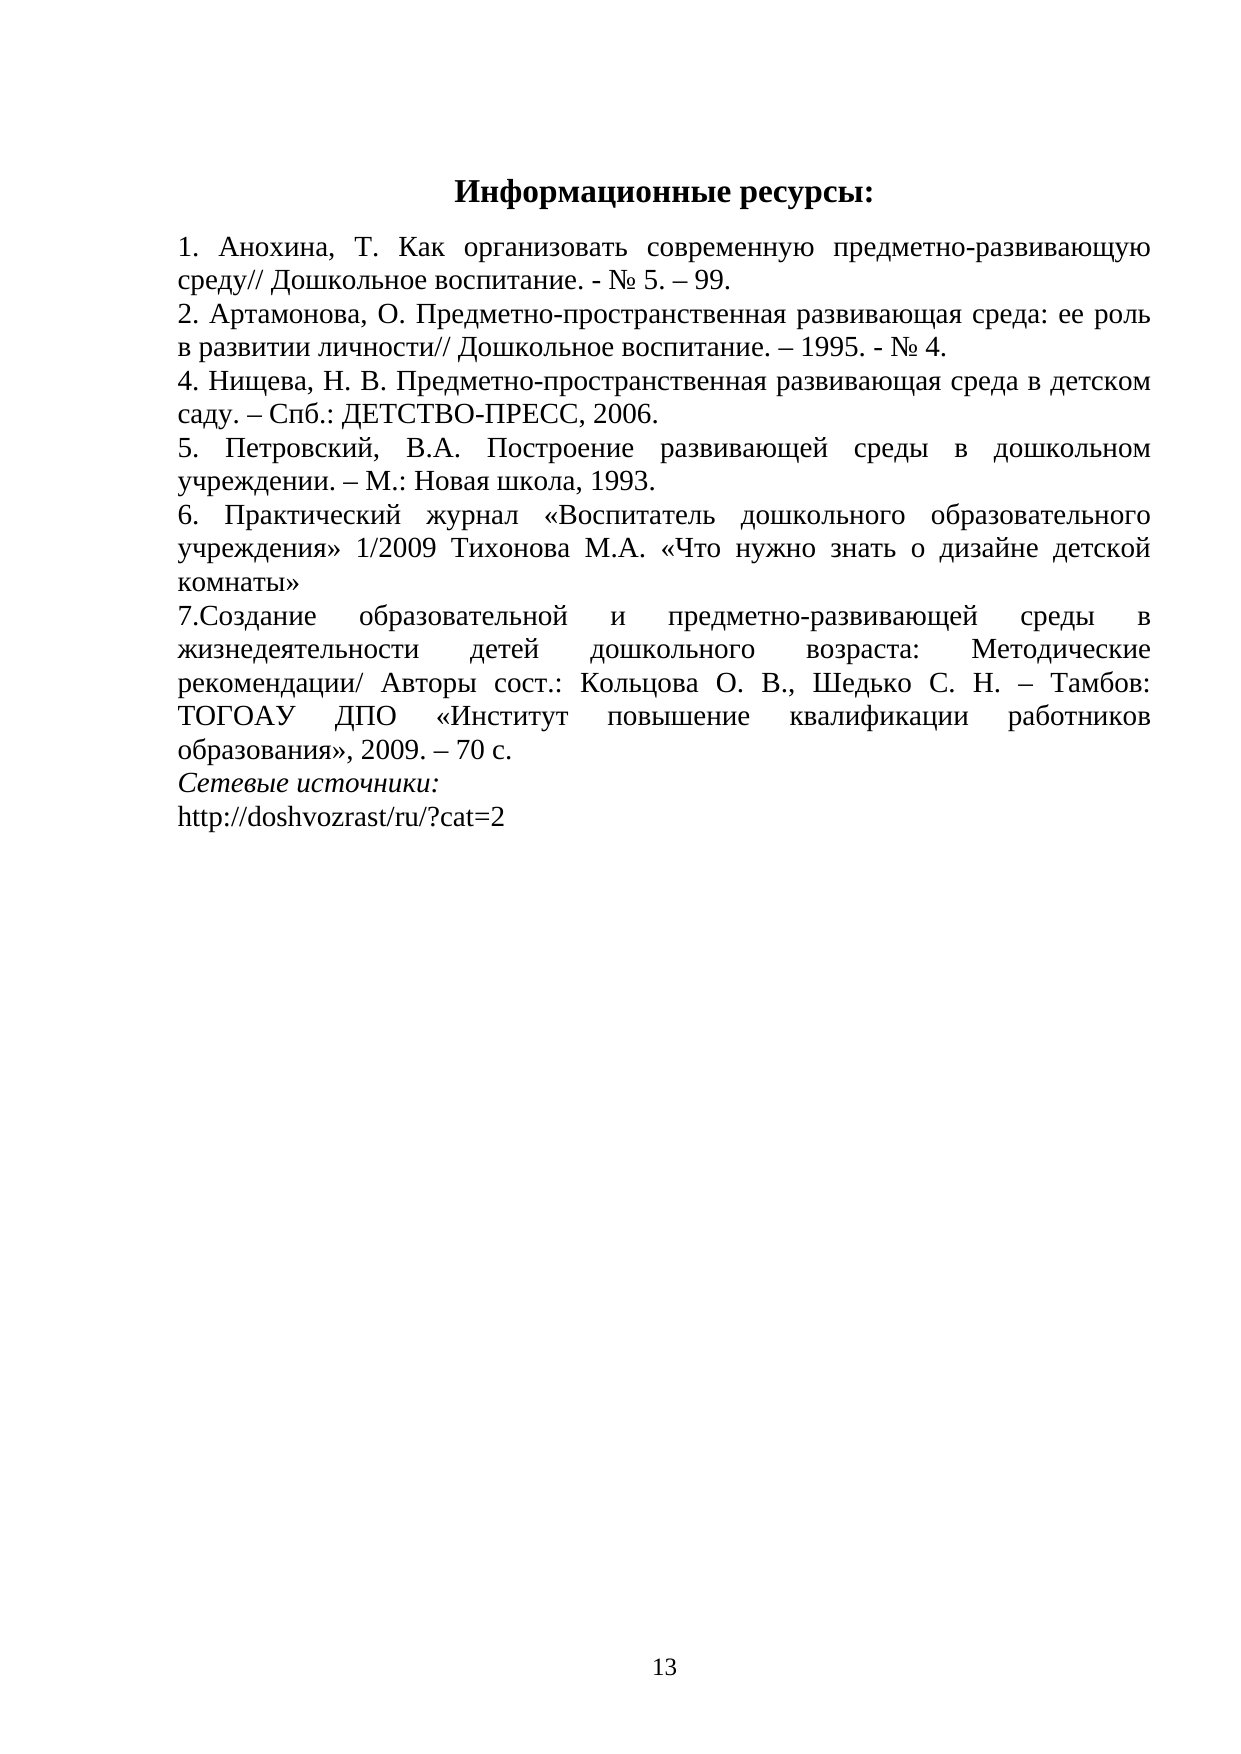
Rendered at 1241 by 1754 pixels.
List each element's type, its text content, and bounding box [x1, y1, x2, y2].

text 4. Нищева, Н. В. Предметно-пространственная развивающая среда в детском саду. – Спб.: ДЕТСТВО-ПРЕСС, 2006. [177, 363, 1152, 430]
text Информационные ресурсы: [177, 171, 1152, 209]
text http://doshvozrast/ru/?cat=2 [177, 799, 1152, 832]
text Сетевые источники: [177, 765, 1152, 799]
text 6. Практический журнал «Воспитатель дошкольного образовательного учреждения» 1/2009 Тихонова М.А. «Что нужно знать о дизайне детской комнаты» [177, 497, 1152, 598]
text 1. Анохина, Т. Как организовать современную предметно-развивающую среду// Дошкольное воспитание. - № 5. – 99. [177, 229, 1152, 296]
text 7.Создание образовательной и предметно-развивающей среды в жизнедеятельности детей дошкольного возраста: Методические рекомендации/ Авторы сост.: Кольцова О. В., Шедько С. Н. – Тамбов: ТОГОАУ ДПО «Институт повышение квалификации работников образования», 2009. – 70 с. [177, 598, 1152, 765]
text 2. Артамонова, О. Предметно-пространственная развивающая среда: ее роль в развитии личности// Дошкольное воспитание. – 1995. - № 4. [177, 296, 1152, 363]
text 5. Петровский, В.А. Построение развивающей среды в дошкольном учреждении. – М.: Новая школа, 1993. [177, 430, 1152, 497]
